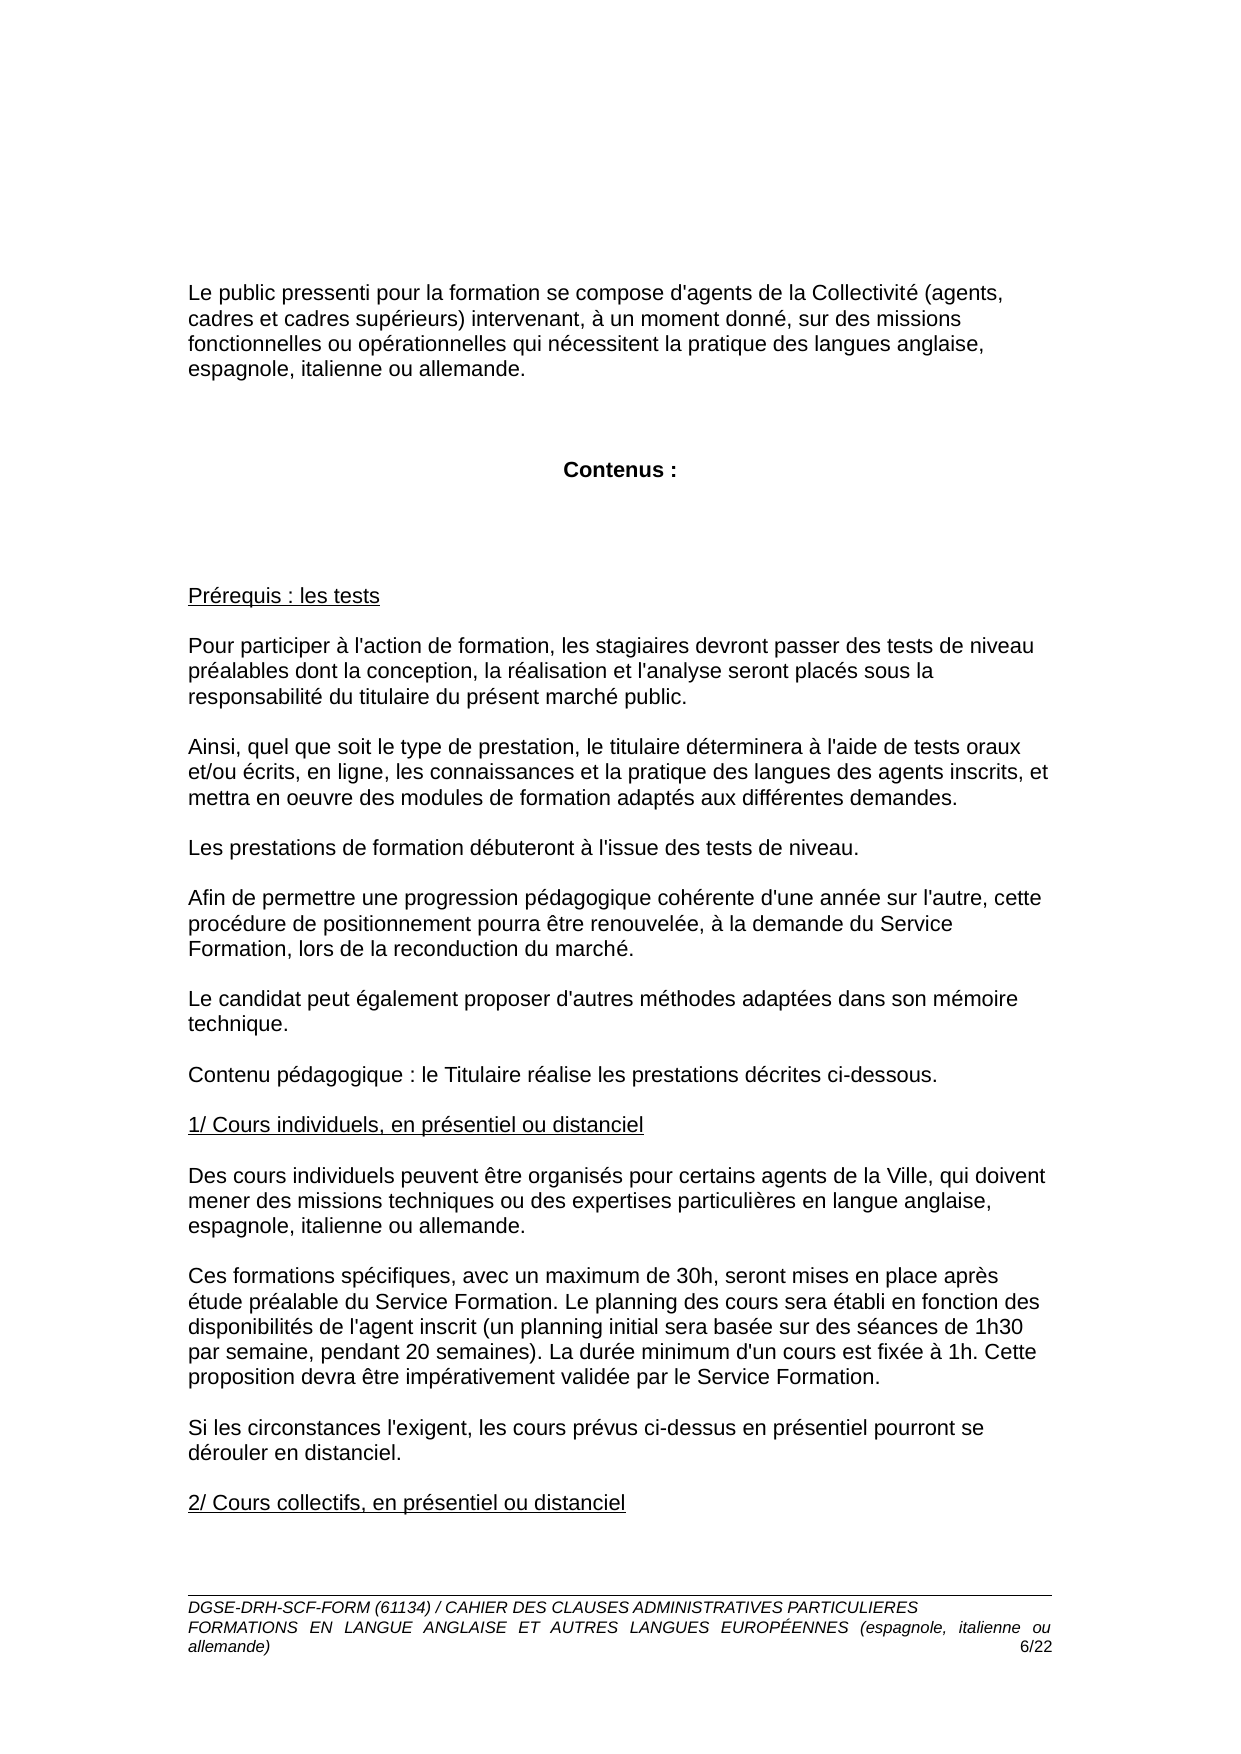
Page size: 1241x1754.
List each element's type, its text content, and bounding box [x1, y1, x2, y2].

text Le candidat peut également proposer d'autres méthodes adaptées dans son mémoire technique. [188, 986, 1052, 1036]
text Ainsi, quel que soit le type de prestation, le titulaire déterminera à l'aide de tests oraux et/ou écrits, en ligne, les connaissances et la pratique des langues des agents inscrits, et mettra en oeuvre des modules de formation adaptés aux différentes demandes. [188, 734, 1052, 809]
text 2/ Cours collectifs, en présentiel ou distanciel [188, 1490, 1052, 1515]
text 1/ Cours individuels, en présentiel ou distanciel [188, 1112, 1052, 1137]
text Ces formations spécifiques, avec un maximum de 30h, seront mises en place après étude préalable du Service Formation. Le planning des cours sera établi en fonction des disponibilités de l'agent inscrit (un planning initial sera basée sur des séances de 1h30 par semaine, pendant 20 semaines). La durée minimum d'un cours est fixée à 1h. Cette proposition devra être impérativement validée par le Service Formation. [188, 1263, 1052, 1389]
text Afin de permettre une progression pédagogique cohérente d'une année sur l'autre, cette procédure de positionnement pourra être renouvelée, à la demande du Service Formation, lors de la reconduction du marché. [188, 885, 1052, 961]
text Si les circonstances l'exigent, les cours prévus ci-dessus en présentiel pourront se dérouler en distanciel. [188, 1414, 1052, 1465]
text Contenu pédagogique : le Titulaire réalise les prestations décrites ci-dessous. [188, 1062, 1052, 1087]
text Le public pressenti pour la formation se compose d'agents de la Collectivité (agents, cadres et cadres supérieurs) intervenant, à un moment donné, sur des missions fonctionnelles ou opérationnelles qui nécessitent la pratique des langues anglaise, espagnole, italienne ou allemande. [188, 280, 1052, 381]
text Pour participer à l'action de formation, les stagiaires devront passer des tests de niveau préalables dont la conception, la réalisation et l'analyse seront placés sous la responsabilité du titulaire du présent marché public. [188, 633, 1052, 709]
text Des cours individuels peuvent être organisés pour certains agents de la Ville, qui doivent mener des missions techniques ou des expertises particulières en langue anglaise, espagnole, italienne ou allemande. [188, 1162, 1052, 1238]
text Contenus : [188, 457, 1052, 482]
text Les prestations de formation débuteront à l'issue des tests de niveau. [188, 835, 1052, 860]
text Prérequis : les tests [188, 583, 1052, 608]
